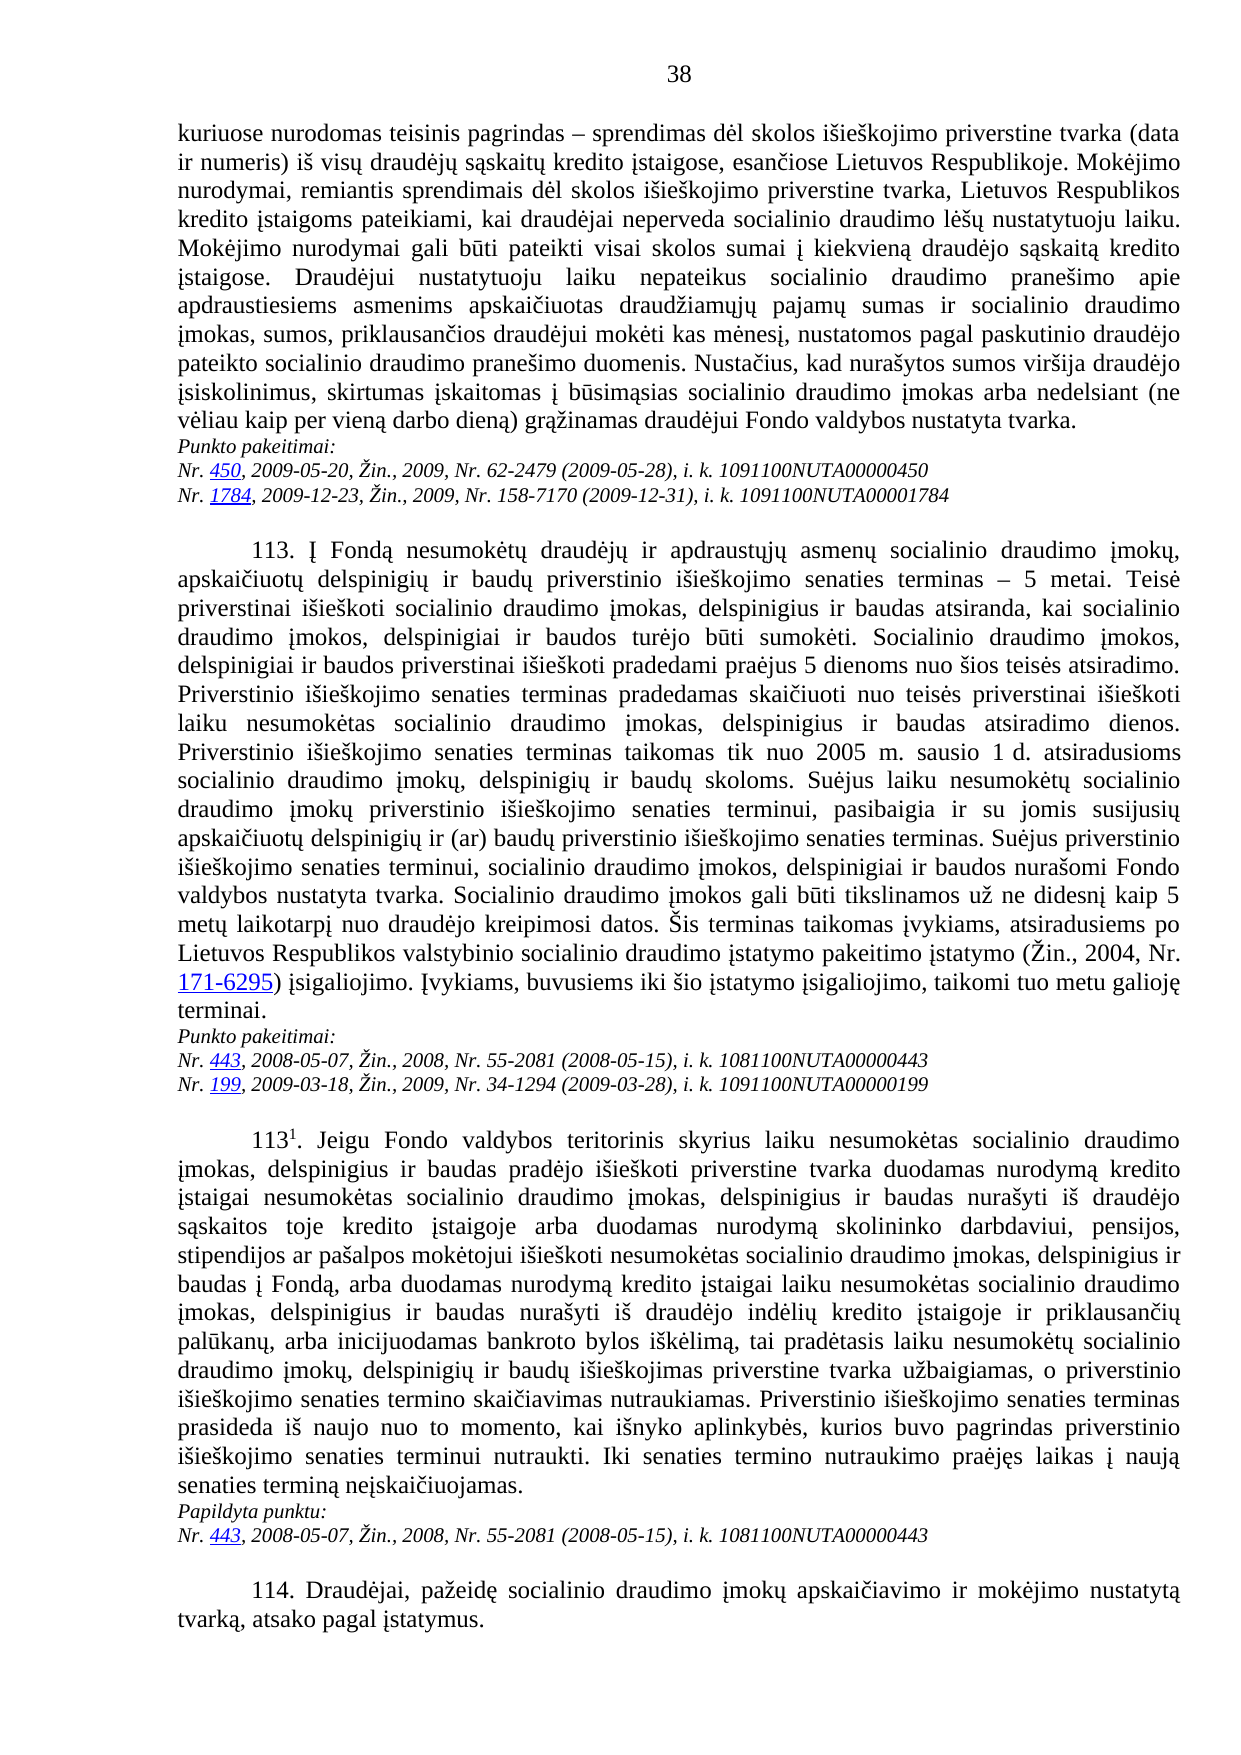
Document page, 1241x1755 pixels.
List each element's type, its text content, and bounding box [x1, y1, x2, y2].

text Punkto pakeitimai: [177, 1024, 1181, 1048]
text Papildyta punktu: [177, 1499, 1181, 1523]
text Punkto pakeitimai: [177, 434, 1181, 458]
text Nr. 443, 2008-05-07, Žin., 2008, Nr. 55-2081 (2008-05-15), i. k. 1081100NUTA00000443 [177, 1523, 1181, 1547]
text 113. Į Fondą nesumokėtų draudėjų ir apdraustųjų asmenų socialinio draudimo įmokų, apskaičiuotų delspinigių ir baudų priverstinio išieškojimo senaties terminas – 5 metai. Teisė priverstinai išieškoti socialinio draudimo įmokas, delspinigius ir baudas atsiranda, kai socialinio draudimo įmokos, delspinigiai ir baudos turėjo būti sumokėti. Socialinio draudimo įmokos, delspinigiai ir baudos priverstinai išieškoti pradedami praėjus 5 dienoms nuo šios teisės atsiradimo. Priverstinio išieškojimo senaties terminas pradedamas skaičiuoti nuo teisės priverstinai išieškoti laiku nesumokėtas socialinio draudimo įmokas, delspinigius ir baudas atsiradimo dienos. Priverstinio išieškojimo senaties terminas taikomas tik nuo 2005 m. sausio 1 d. atsiradusioms socialinio draudimo įmokų, delspinigių ir baudų skoloms. Suėjus laiku nesumokėtų socialinio draudimo įmokų priverstinio išieškojimo senaties terminui, pasibaigia ir su jomis susijusių apskaičiuotų delspinigių ir (ar) baudų priverstinio išieškojimo senaties terminas. Suėjus priverstinio išieškojimo senaties terminui, socialinio draudimo įmokos, delspinigiai ir baudos nurašomi Fondo valdybos nustatyta tvarka. Socialinio draudimo įmokos gali būti tikslinamos už ne didesnį kaip 5 metų laikotarpį nuo draudėjo kreipimosi datos. Šis terminas taikomas įvykiams, atsiradusiems po Lietuvos Respublikos valstybinio socialinio draudimo įstatymo pakeitimo įstatymo (Žin., 2004, Nr. 171-6295) įsigaliojimo. Įvykiams, buvusiems iki šio įstatymo įsigaliojimo, taikomi tuo metu galioję terminai. [177, 535, 1181, 1024]
text Nr. 199, 2009-03-18, Žin., 2009, Nr. 34-1294 (2009-03-28), i. k. 1091100NUTA00000199 [177, 1072, 1181, 1096]
text Nr. 443, 2008-05-07, Žin., 2008, Nr. 55-2081 (2008-05-15), i. k. 1081100NUTA00000443 [177, 1048, 1181, 1072]
text Nr. 450, 2009-05-20, Žin., 2009, Nr. 62-2479 (2009-05-28), i. k. 1091100NUTA00000450 [177, 458, 1181, 482]
text 114. Draudėjai, pažeidę socialinio draudimo įmokų apskaičiavimo ir mokėjimo nustatytą tvarką, atsako pagal įstatymus. [177, 1576, 1181, 1633]
text Nr. 1784, 2009-12-23, Žin., 2009, Nr. 158-7170 (2009-12-31), i. k. 1091100NUTA00001784 [177, 482, 1181, 507]
text 1131. Jeigu Fondo valdybos teritorinis skyrius laiku nesumokėtas socialinio draudimo įmokas, delspinigius ir baudas pradėjo išieškoti priverstine tvarka duodamas nurodymą kredito įstaigai nesumokėtas socialinio draudimo įmokas, delspinigius ir baudas nurašyti iš draudėjo sąskaitos toje kredito įstaigoje arba duodamas nurodymą skolininko darbdaviui, pensijos, stipendijos ar pašalpos mokėtojui išieškoti nesumokėtas socialinio draudimo įmokas, delspinigius ir baudas į Fondą, arba duodamas nurodymą kredito įstaigai laiku nesumokėtas socialinio draudimo įmokas, delspinigius ir baudas nurašyti iš draudėjo indėlių kredito įstaigoje ir priklausančių palūkanų, arba inicijuodamas bankroto bylos iškėlimą, tai pradėtasis laiku nesumokėtų socialinio draudimo įmokų, delspinigių ir baudų išieškojimas priverstine tvarka užbaigiamas, o priverstinio išieškojimo senaties termino skaičiavimas nutraukiamas. Priverstinio išieškojimo senaties terminas prasideda iš naujo nuo to momento, kai išnyko aplinkybės, kurios buvo pagrindas priverstinio išieškojimo senaties terminui nutraukti. Iki senaties termino nutraukimo praėjęs laikas į naują senaties terminą neįskaičiuojamas. [177, 1125, 1181, 1499]
text kuriuose nurodomas teisinis pagrindas – sprendimas dėl skolos išieškojimo priverstine tvarka (data ir numeris) iš visų draudėjų sąskaitų kredito įstaigose, esančiose Lietuvos Respublikoje. Mokėjimo nurodymai, remiantis sprendimais dėl skolos išieškojimo priverstine tvarka, Lietuvos Respublikos kredito įstaigoms pateikiami, kai draudėjai neperveda socialinio draudimo lėšų nustatytuoju laiku. Mokėjimo nurodymai gali būti pateikti visai skolos sumai į kiekvieną draudėjo sąskaitą kredito įstaigose. Draudėjui nustatytuoju laiku nepateikus socialinio draudimo pranešimo apie apdraustiesiems asmenims apskaičiuotas draudžiamųjų pajamų sumas ir socialinio draudimo įmokas, sumos, priklausančios draudėjui mokėti kas mėnesį, nustatomos pagal paskutinio draudėjo pateikto socialinio draudimo pranešimo duomenis. Nustačius, kad nurašytos sumos viršija draudėjo įsiskolinimus, skirtumas įskaitomas į būsimąsias socialinio draudimo įmokas arba nedelsiant (ne vėliau kaip per vieną darbo dieną) grąžinamas draudėjui Fondo valdybos nustatyta tvarka. [177, 118, 1181, 434]
